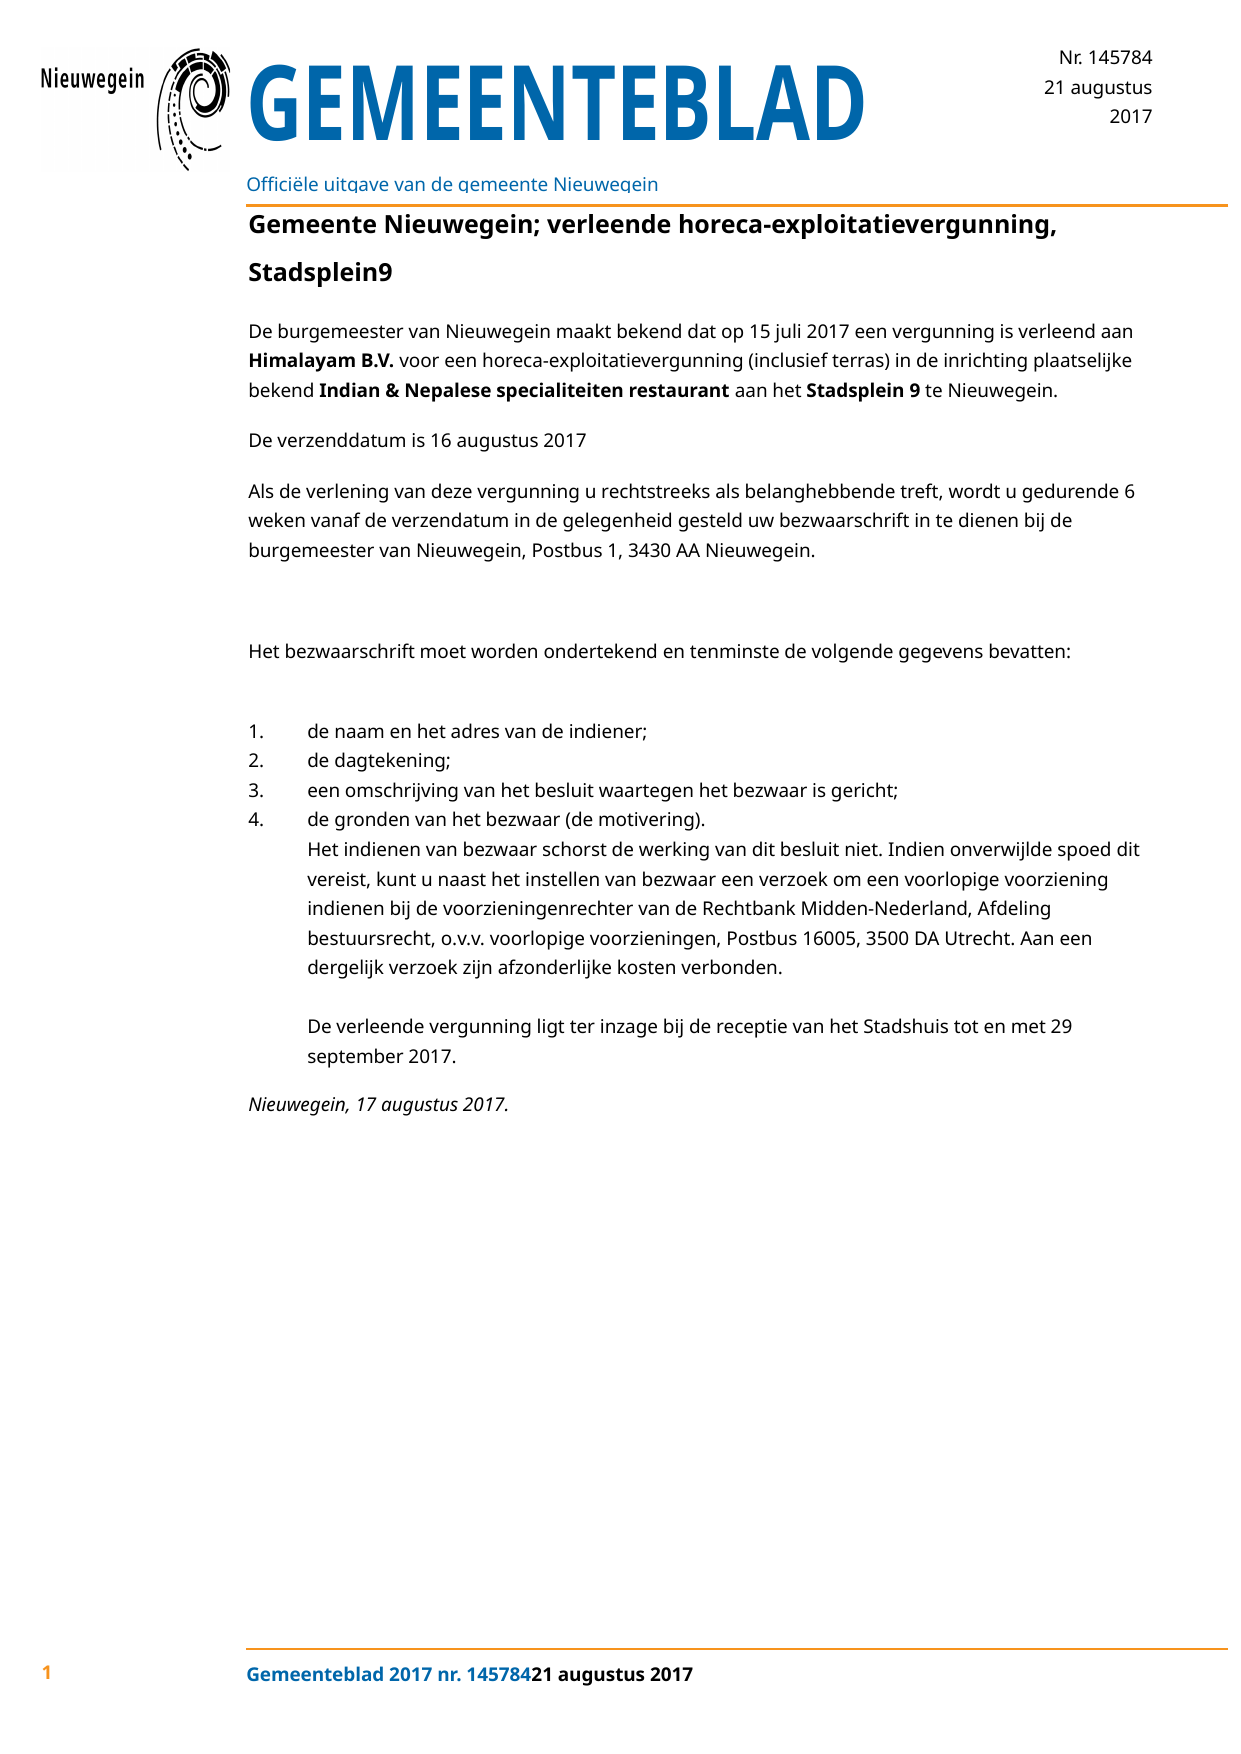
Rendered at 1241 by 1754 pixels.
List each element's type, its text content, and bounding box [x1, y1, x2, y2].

picture [41, 47, 231, 172]
text Nieuwegein, 17 augustus 2017. [248, 1091, 1152, 1117]
list Het indienen van bezwaar schorst de werking van dit besluit niet. Indien onverwijlde spoed dit vereist, kunt u naast het instellen van bezwaar een verzoek om een voorlopige voorziening indienen bij de voorzieningenrechter van de Rechtbank Midden-Nederland, Afdeling bestuursrecht, o.v.v. voorlopige voorzieningen, Postbus 16005, 3500 DA Utrecht. Aan een dergelijk verzoek zijn afzonderlijke kosten verbonden. [248, 836, 1152, 980]
text Gemeente Nieuwegein; verleende horeca-exploitatievergunning, Stadsplein9 [248, 207, 1152, 288]
list de dagtekening; [248, 747, 1152, 773]
list de gronden van het bezwaar (de motivering). [248, 807, 1152, 832]
list de naam en het adres van de indiener; [248, 718, 1152, 744]
list een omschrijving van het besluit waartegen het bezwaar is gericht; [248, 777, 1152, 803]
list De verleende vergunning ligt ter inzage bij de receptie van het Stadshuis tot en met 29 september 2017. [248, 1014, 1152, 1069]
text Als de verlening van deze vergunning u rechtstreeks als belanghebbende treft, wordt u gedurende 6 weken vanaf de verzendatum in de gelegenheid gesteld uw bezwaarschrift in te dienen bij de burgemeester van Nieuwegein, Postbus 1, 3430 AA Nieuwegein. [248, 478, 1152, 563]
text Het bezwaarschrift moet worden ondertekend en tenminste de volgende gegevens bevatten: [248, 638, 1152, 664]
text De verzenddatum is 16 augustus 2017 [248, 427, 1152, 453]
text De burgemeester van Nieuwegein maakt bekend dat op 15 juli 2017 een vergunning is verleend aan Himalayam B.V. voor een horeca-exploitatievergunning (inclusief terras) in de inrichting plaatselijke bekend Indian & Nepalese specialiteiten restaurant aan het Stadsplein 9 te Nieuwegein. [248, 318, 1152, 403]
